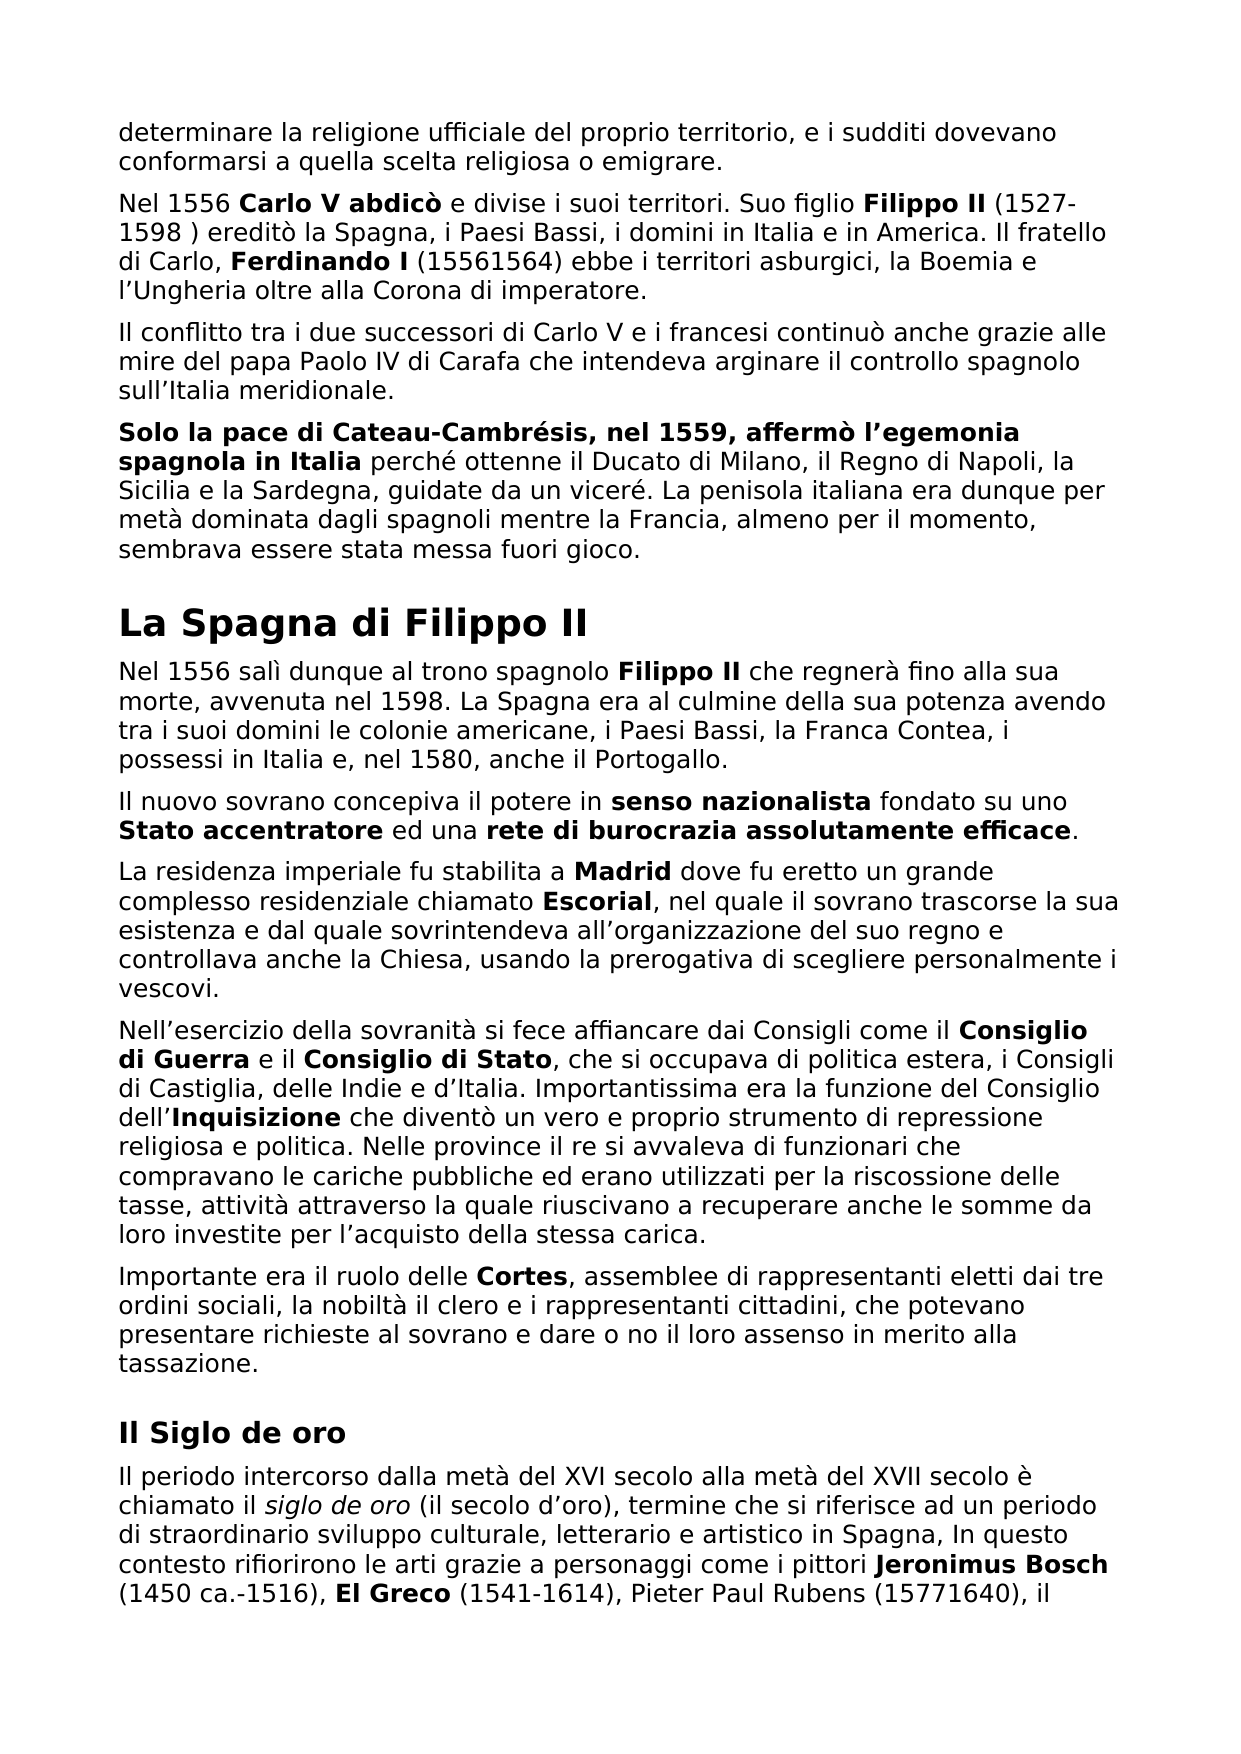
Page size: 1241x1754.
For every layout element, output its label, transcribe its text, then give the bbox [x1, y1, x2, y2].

subtitle Il Siglo de oro [118, 1416, 1122, 1450]
text Il nuovo sovrano concepiva il potere in senso nazionalista fondato su uno Stato accentratore ed una rete di burocrazia assolutamente efficace. [118, 787, 1122, 845]
text Solo la pace di Cateau-Cambrésis, nel 1559, affermò l’egemonia spagnola in Italia perché ottenne il Ducato di Milano, il Regno di Napoli, la Sicilia e la Sardegna, guidate da un viceré. La penisola italiana era dunque per metà dominata dagli spagnoli mentre la Francia, almeno per il momento, sembrava essere stata messa fuori gioco. [118, 418, 1122, 564]
text La residenza imperiale fu stabilita a Madrid dove fu eretto un grande complesso residenziale chiamato Escorial, nel quale il sovrano trascorse la sua esistenza e dal quale sovrintendeva all’organizzazione del suo regno e controllava anche la Chiesa, usando la prerogativa di scegliere personalmente i vescovi. [118, 858, 1122, 1003]
text Importante era il ruolo delle Cortes, assemblee di rappresentanti eletti dai tre ordini sociali, la nobiltà il clero e i rappresentanti cittadini, che potevano presentare richieste al sovrano e dare o no il loro assenso in merito alla tassazione. [118, 1262, 1122, 1378]
text Il conflitto tra i due successori di Carlo V e i francesi continuò anche grazie alle mire del papa Paolo IV di Carafa che intendeva arginare il controllo spagnolo sull’Italia meridionale. [118, 318, 1122, 406]
subtitle La Spagna di Filippo II [118, 601, 1122, 645]
text Nel 1556 salì dunque al trono spagnolo Filippo II che regnerà fino alla sua morte, avvenuta nel 1598. La Spagna era al culmine della sua potenza avendo tra i suoi domini le colonie americane, i Paesi Bassi, la Franca Contea, i possessi in Italia e, nel 1580, anche il Portogallo. [118, 658, 1122, 774]
text Il periodo intercorso dalla metà del XVI secolo alla metà del XVII secolo è chiamato il siglo de oro (il secolo d’oro), termine che si riferisce ad un periodo di straordinario sviluppo culturale, letterario e artistico in Spagna, In questo contesto rifiorirono le arti grazie a personaggi come i pittori Jeronimus Bosch (1450 ca.-1516), El Greco (1541-1614), Pieter Paul Rubens (15771640), il [118, 1462, 1122, 1608]
text Nel 1556 Carlo V abdicò e divise i suoi territori. Suo figlio Filippo II (1527-1598 ) ereditò la Spagna, i Paesi Bassi, i domini in Italia e in America. Il fratello di Carlo, Ferdinando I (15561564) ebbe i territori asburgici, la Boemia e l’Ungheria oltre alla Corona di imperatore. [118, 189, 1122, 306]
text determinare la religione ufficiale del proprio territorio, e i sudditi dovevano conformarsi a quella scelta religiosa o emigrare. [118, 118, 1122, 176]
text Nell’esercizio della sovranità si fece affiancare dai Consigli come il Consiglio di Guerra e il Consiglio di Stato, che si occupava di politica estera, i Consigli di Castiglia, delle Indie e d’Italia. Importantissima era la funzione del Consiglio dell’Inquisizione che diventò un vero e proprio strumento di repressione religiosa e politica. Nelle province il re si avvaleva di funzionari che compravano le cariche pubbliche ed erano utilizzati per la riscossione delle tasse, attività attraverso la quale riuscivano a recuperare anche le somme da loro investite per l’acquisto della stessa carica. [118, 1016, 1122, 1249]
